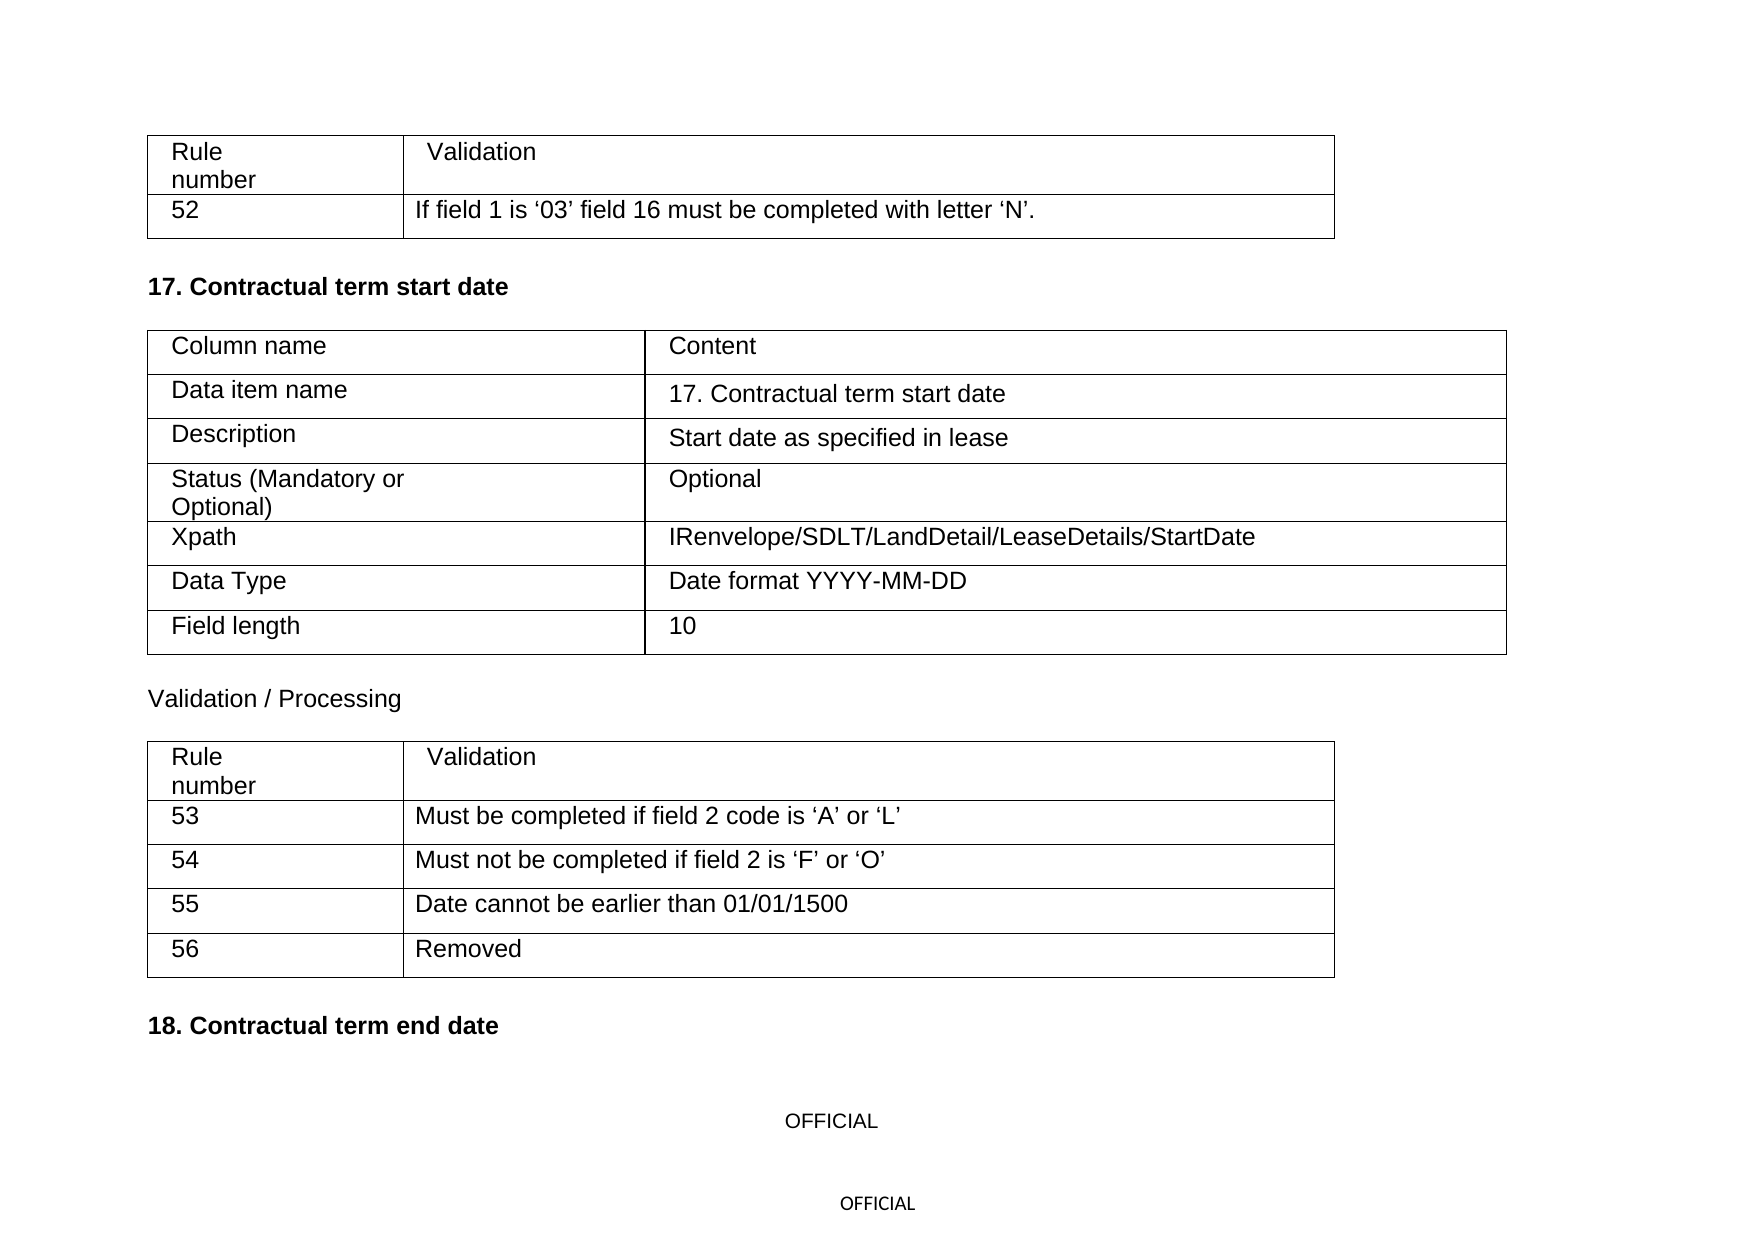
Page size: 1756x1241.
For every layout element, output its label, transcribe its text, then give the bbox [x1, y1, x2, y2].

table_cell Date cannot be earlier than 01/01/1500 [404, 889, 1334, 932]
table_header Rule number [148, 136, 403, 194]
table_header Column name [148, 331, 644, 374]
table_cell Must be completed if field 2 code is ‘A’ or ‘L’ [404, 801, 1334, 844]
table_cell 17. Contractual term start date [646, 375, 1506, 418]
table_cell Start date as specified in lease [646, 419, 1506, 462]
table_cell Field length [148, 611, 644, 654]
table_cell 55 [148, 889, 403, 932]
table_cell 52 [148, 195, 403, 238]
table_cell Description [148, 419, 644, 462]
table_header Validation [404, 742, 1334, 800]
table_cell Must not be completed if field 2 is ‘F’ or ‘O’ [404, 845, 1334, 888]
subtitle 17. Contractual term start date [148, 272, 1515, 301]
table_cell Date format YYYY-MM-DD [646, 566, 1506, 609]
subtitle 18. Contractual term end date [148, 1011, 1515, 1039]
text Validation / Processing [148, 684, 1515, 712]
table_cell Xpath [148, 522, 644, 565]
table_cell Status (Mandatory or Optional) [148, 464, 644, 521]
table_header Rule number [148, 742, 403, 800]
table_cell IRenvelope/SDLT/LandDetail/LeaseDetails/StartDate [646, 522, 1506, 565]
table_header Validation [404, 136, 1334, 194]
table_cell 54 [148, 845, 403, 888]
table_cell 53 [148, 801, 403, 844]
table_cell Removed [404, 934, 1334, 977]
table_header Content [646, 331, 1506, 374]
table_cell Data Type [148, 566, 644, 609]
table_cell Data item name [148, 375, 644, 418]
table_cell 56 [148, 934, 403, 977]
table_cell If field 1 is ‘03’ field 16 must be completed with letter ‘N’. [404, 195, 1334, 238]
table_cell 10 [646, 611, 1506, 654]
table_cell Optional [646, 464, 1506, 521]
